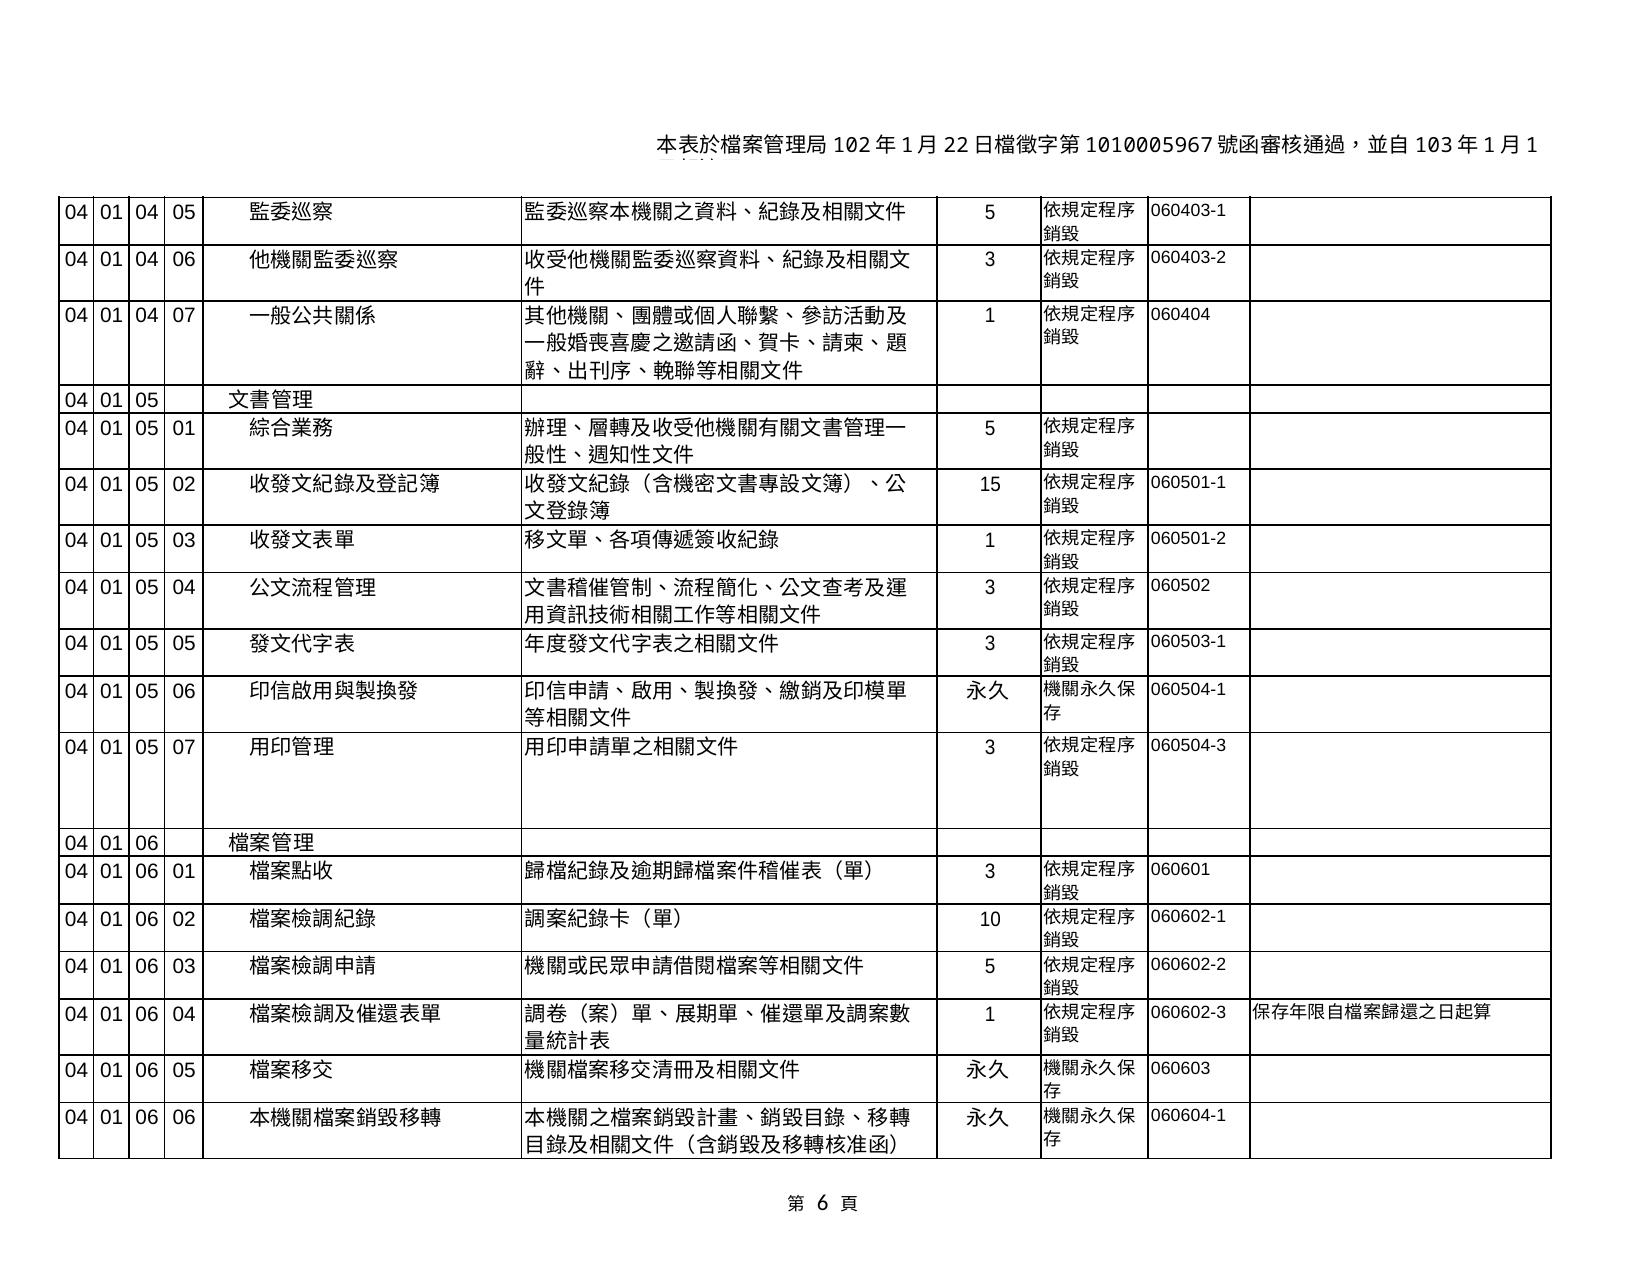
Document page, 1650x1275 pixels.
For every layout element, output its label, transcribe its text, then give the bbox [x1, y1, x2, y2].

table_cell [1251, 414, 1550, 468]
table_cell 060404 [1149, 302, 1249, 384]
table_cell 1 [938, 1000, 1040, 1054]
table_cell 02 [165, 470, 202, 524]
table_cell 01 [94, 829, 128, 855]
table_cell 01 [94, 414, 128, 468]
table_cell 機關檔案移交清冊及相關文件 [522, 1056, 936, 1102]
table_cell 01 [94, 733, 128, 827]
table_cell 01 [94, 386, 128, 412]
table_cell 06 [165, 1103, 202, 1158]
table_cell 04 [60, 302, 93, 384]
table_cell 01 [94, 677, 128, 731]
table_cell 收發文紀錄（含機密文書專設文簿）、公 文登錄簿 [522, 470, 936, 524]
table_cell 01 [94, 526, 128, 572]
table_cell 調卷（案）單、展期單、催還單及調案數 量統計表 [522, 1000, 936, 1054]
table_cell 本機關之檔案銷毀計畫、銷毀目錄、移轉 目錄及相關文件（含銷毀及移轉核准函） [522, 1103, 936, 1158]
table_cell 用印申請單之相關文件 [522, 733, 936, 827]
table_cell 01 [94, 1000, 128, 1054]
table_header 04 [60, 198, 93, 244]
table_cell 01 [94, 905, 128, 951]
table_cell 01 [94, 302, 128, 384]
table_header 監委巡察 [204, 198, 521, 244]
table_cell 依規定程序 銷毀 [1042, 246, 1147, 300]
table_header 依規定程序 銷毀 [1042, 198, 1147, 244]
table_cell 06 [130, 1103, 164, 1158]
table_cell 060602-1 [1149, 905, 1249, 951]
table_cell 機關永久保 存 [1042, 677, 1147, 731]
table_cell 06 [130, 857, 164, 903]
table_cell 檔案點收 [204, 857, 521, 903]
table_cell [165, 386, 202, 412]
table_cell 印信申請、啟用、製換發、繳銷及印模單 等相關文件 [522, 677, 936, 731]
table_cell 01 [94, 952, 128, 998]
table_header 5 [938, 198, 1040, 244]
table_header 01 [94, 198, 128, 244]
table_cell 3 [938, 857, 1040, 903]
table_cell 發文代字表 [204, 630, 521, 675]
table_cell 060503-1 [1149, 630, 1249, 675]
table_cell 04 [60, 1056, 93, 1102]
table_cell 依規定程序 銷毀 [1042, 573, 1147, 628]
table_cell 綜合業務 [204, 414, 521, 468]
table_cell [1251, 573, 1550, 628]
table_cell 5 [938, 414, 1040, 468]
table_cell 05 [130, 414, 164, 468]
table_cell 060501-2 [1149, 526, 1249, 572]
table_cell 01 [165, 414, 202, 468]
table_cell 永久 [938, 677, 1040, 731]
table_cell 03 [165, 526, 202, 572]
table_cell 05 [130, 386, 164, 412]
table_cell 06 [130, 1056, 164, 1102]
table_cell 收受他機關監委巡察資料、紀錄及相關文 件 [522, 246, 936, 300]
table_cell 05 [165, 630, 202, 675]
table_cell 05 [165, 1056, 202, 1102]
table_cell [1251, 952, 1550, 998]
table_cell 依規定程序 銷毀 [1042, 905, 1147, 951]
table_cell [1251, 246, 1550, 300]
table_cell 060603 [1149, 1056, 1249, 1102]
table_cell 05 [130, 630, 164, 675]
table_cell 07 [165, 302, 202, 384]
table_cell [1149, 386, 1249, 412]
table_cell 04 [60, 386, 93, 412]
table_cell 3 [938, 630, 1040, 675]
table_cell 01 [94, 246, 128, 300]
table_cell [522, 386, 936, 412]
table_cell [1251, 302, 1550, 384]
table_cell [165, 829, 202, 855]
table_cell 依規定程序 銷毀 [1042, 414, 1147, 468]
table_cell 060502 [1149, 573, 1249, 628]
table_cell 印信啟用與製換發 [204, 677, 521, 731]
table_cell 04 [60, 630, 93, 675]
table_cell [1251, 733, 1550, 827]
table_cell 3 [938, 573, 1040, 628]
table_cell 永久 [938, 1056, 1040, 1102]
table_cell 收發文紀錄及登記簿 [204, 470, 521, 524]
table_cell 保存年限自檔案歸還之日起算 [1251, 1000, 1550, 1054]
table_cell 04 [60, 857, 93, 903]
table_cell 04 [165, 1000, 202, 1054]
table_cell 04 [130, 246, 164, 300]
table_cell 檔案檢調及催還表單 [204, 1000, 521, 1054]
table_header 05 [165, 198, 202, 244]
table_cell [1042, 386, 1147, 412]
table_cell 04 [130, 302, 164, 384]
table_cell 01 [94, 1056, 128, 1102]
table_cell 04 [60, 470, 93, 524]
table_cell [522, 829, 936, 855]
table_cell 04 [60, 733, 93, 827]
table_cell 060601 [1149, 857, 1249, 903]
table_cell 05 [130, 733, 164, 827]
table_cell 文書管理 [204, 386, 521, 412]
table_cell 機關或民眾申請借閱檔案等相關文件 [522, 952, 936, 998]
table_cell 文書稽催管制、流程簡化、公文查考及運 用資訊技術相關工作等相關文件 [522, 573, 936, 628]
table_cell 01 [94, 470, 128, 524]
table_cell 060504-3 [1149, 733, 1249, 827]
table_cell 06 [130, 952, 164, 998]
table_cell 檔案移交 [204, 1056, 521, 1102]
table_cell [1251, 677, 1550, 731]
table_cell 06 [165, 246, 202, 300]
table_cell 01 [94, 857, 128, 903]
table_cell 5 [938, 952, 1040, 998]
table_cell 他機關監委巡察 [204, 246, 521, 300]
table_cell 依規定程序 銷毀 [1042, 630, 1147, 675]
table_cell [1251, 905, 1550, 951]
table_cell 1 [938, 302, 1040, 384]
table_cell [1042, 829, 1147, 855]
table_cell 04 [60, 1103, 93, 1158]
table_cell 01 [165, 857, 202, 903]
table_header 060403-1 [1149, 198, 1249, 244]
table_cell [1251, 386, 1550, 412]
table_cell [1251, 1103, 1550, 1158]
table_cell [1251, 1056, 1550, 1102]
table_cell 04 [60, 414, 93, 468]
table_cell 年度發文代字表之相關文件 [522, 630, 936, 675]
table_cell 05 [130, 526, 164, 572]
table_header [1251, 198, 1550, 244]
table_cell 3 [938, 246, 1040, 300]
table_cell [1149, 414, 1249, 468]
table_cell 01 [94, 1103, 128, 1158]
table_cell 辦理、層轉及收受他機關有關文書管理一 般性、週知性文件 [522, 414, 936, 468]
table_cell 05 [130, 470, 164, 524]
table_cell [1251, 857, 1550, 903]
table_cell 060501-1 [1149, 470, 1249, 524]
table_cell 其他機關、團體或個人聯繫、參訪活動及 一般婚喪喜慶之邀請函、賀卡、請柬、題 辭、出刊序、輓聯等相關文件 [522, 302, 936, 384]
table_cell 歸檔紀錄及逾期歸檔案件稽催表（單） [522, 857, 936, 903]
table_cell [1251, 630, 1550, 675]
table_cell 05 [130, 677, 164, 731]
table_cell 060602-2 [1149, 952, 1249, 998]
table_cell 一般公共關係 [204, 302, 521, 384]
table_cell 04 [60, 905, 93, 951]
table_cell 調案紀錄卡（單） [522, 905, 936, 951]
table_cell 公文流程管理 [204, 573, 521, 628]
table_header 監委巡察本機關之資料、紀錄及相關文件 [522, 198, 936, 244]
table_cell 檔案管理 [204, 829, 521, 855]
table_cell 060604-1 [1149, 1103, 1249, 1158]
table_cell 移文單、各項傳遞簽收紀錄 [522, 526, 936, 572]
table_cell 依規定程序 銷毀 [1042, 857, 1147, 903]
table_cell 06 [130, 905, 164, 951]
table_cell 依規定程序 銷毀 [1042, 302, 1147, 384]
table_cell 依規定程序 銷毀 [1042, 952, 1147, 998]
table_cell 用印管理 [204, 733, 521, 827]
table_cell [1251, 470, 1550, 524]
table_cell 060602-3 [1149, 1000, 1249, 1054]
table_cell [1149, 829, 1249, 855]
table_cell 1 [938, 526, 1040, 572]
table_cell 04 [60, 677, 93, 731]
table_cell 060403-2 [1149, 246, 1249, 300]
table_cell 06 [165, 677, 202, 731]
table_cell 05 [130, 573, 164, 628]
table_cell 060504-1 [1149, 677, 1249, 731]
table_cell [1251, 526, 1550, 572]
table_cell 07 [165, 733, 202, 827]
table_cell 依規定程序 銷毀 [1042, 1000, 1147, 1054]
table_cell 04 [60, 1000, 93, 1054]
table_cell 15 [938, 470, 1040, 524]
table_cell 機關永久保 存 [1042, 1103, 1147, 1158]
table_cell [938, 386, 1040, 412]
table_cell 依規定程序 銷毀 [1042, 733, 1147, 827]
table_cell 06 [130, 829, 164, 855]
table_cell 10 [938, 905, 1040, 951]
table_cell 永久 [938, 1103, 1040, 1158]
table_cell 本機關檔案銷毀移轉 [204, 1103, 521, 1158]
table_cell 02 [165, 905, 202, 951]
table_cell 04 [60, 526, 93, 572]
table_cell 依規定程序 銷毀 [1042, 470, 1147, 524]
table_cell 檔案檢調申請 [204, 952, 521, 998]
table_cell 04 [60, 246, 93, 300]
table_header 04 [130, 198, 164, 244]
table_cell 收發文表單 [204, 526, 521, 572]
table_cell 03 [165, 952, 202, 998]
table_cell 機關永久保 存 [1042, 1056, 1147, 1102]
table_cell 04 [60, 573, 93, 628]
table_cell 04 [165, 573, 202, 628]
table_cell [938, 829, 1040, 855]
table_cell 3 [938, 733, 1040, 827]
table_cell 01 [94, 630, 128, 675]
table_cell 01 [94, 573, 128, 628]
table_cell 04 [60, 952, 93, 998]
table_cell 檔案檢調紀錄 [204, 905, 521, 951]
table_cell [1251, 829, 1550, 855]
table_cell 06 [130, 1000, 164, 1054]
table_cell 04 [60, 829, 93, 855]
table_cell 依規定程序 銷毀 [1042, 526, 1147, 572]
